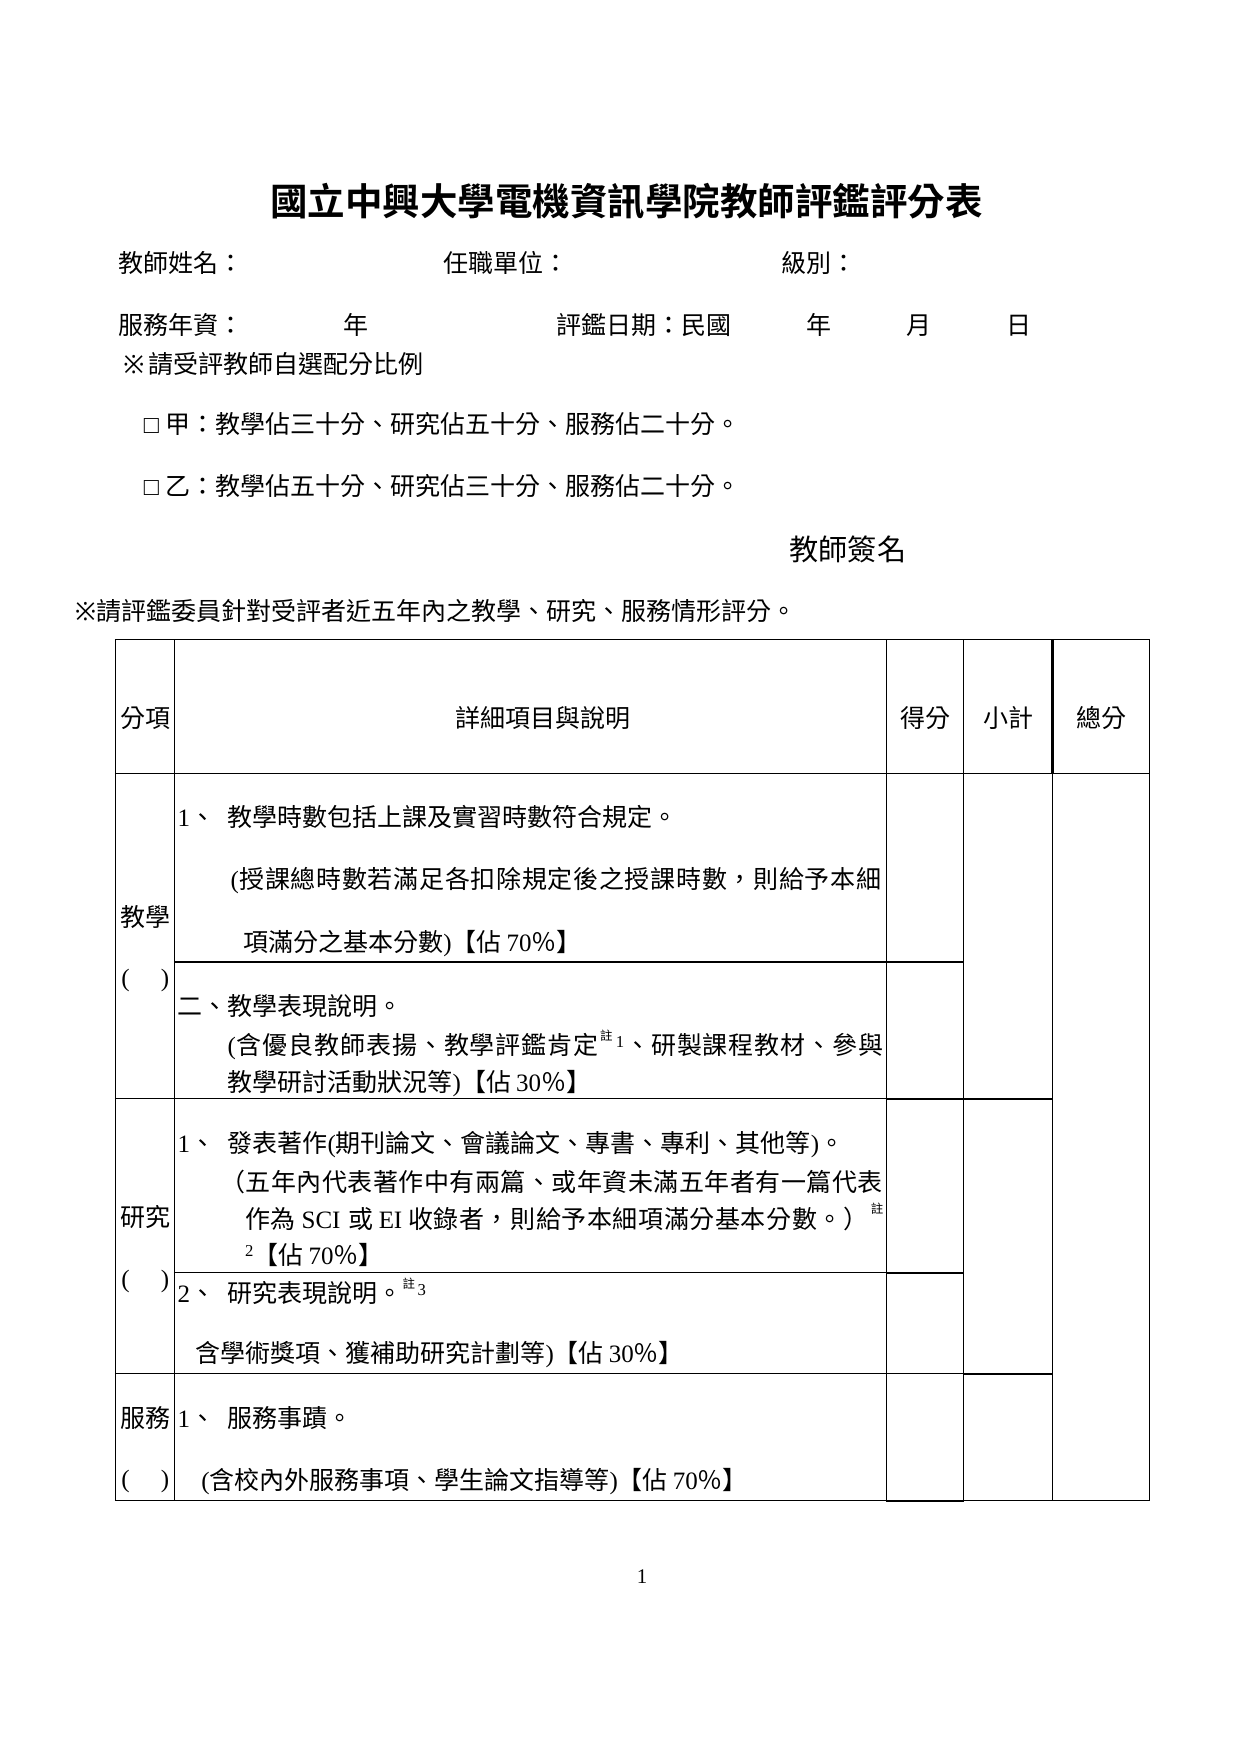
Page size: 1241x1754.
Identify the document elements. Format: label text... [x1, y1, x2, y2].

table_cell [887, 774, 963, 961]
table_cell [964, 1375, 1052, 1499]
table_header 詳細項目與說明 [175, 640, 886, 773]
table_cell [887, 963, 963, 1098]
text 服務年資： 年 評鑑日期：民國 年 月 日 [118, 282, 1165, 344]
table_cell [887, 1374, 963, 1499]
table_header 總分 [1054, 640, 1149, 773]
table_header 分項 [116, 640, 174, 773]
table_cell [887, 1100, 963, 1272]
text ※請受評教師自選配分比例 [118, 344, 1165, 381]
text 教師姓名： 任職單位： 級別： [118, 219, 1165, 282]
table_cell 服務 ( ) [116, 1374, 174, 1499]
table_header 小計 [964, 640, 1051, 773]
text □ 乙：教學佔五十分、研究佔三十分、服務佔二十分。 [118, 443, 1165, 506]
table_cell 教學時數包括上課及實習時數符合規定。 (授課總時數若滿足各扣除規定後之授課時數，則給予本細項滿分之基本分數)【佔70％】 [175, 774, 886, 961]
table_cell 服務事蹟。 (含校內外服務事項、學生論文指導等)【佔70％】 [175, 1374, 886, 1499]
table_cell [964, 1100, 1052, 1372]
table_cell [1053, 774, 1149, 1499]
text 教師簽名 [118, 506, 1165, 568]
table_cell 二、教學表現說明。 (含優良教師表揚、教學評鑑肯定註1、研製課程教材、參與教學研討活動狀況等)【佔30％】 [175, 963, 886, 1098]
text □ 甲：教學佔三十分、研究佔五十分、服務佔二十分。 [118, 381, 1165, 443]
table_cell 研究 ( ) [116, 1099, 174, 1372]
table_header 得分 [887, 640, 963, 773]
table_cell [887, 1274, 963, 1372]
table_cell 教學 ( ) [116, 774, 174, 1098]
table_cell 研究表現說明。註3 含學術獎項、獲補助研究計劃等)【佔30％】 [175, 1273, 886, 1372]
text 國立中興大學電機資訊學院教師評鑑評分表 [87, 157, 1165, 219]
table_cell 發表著作(期刊論文、會議論文、專書、專利、其他等)。 （五年內代表著作中有兩篇、或年資未滿五年者有一篇代表作為SCI 或EI收錄者，則給予本細項滿分基本分數。）註2【佔70％】 [175, 1099, 886, 1272]
table_cell [964, 774, 1052, 1098]
text ※請評鑑委員針對受評者近五年內之教學、研究、服務情形評分。 [75, 568, 1240, 631]
